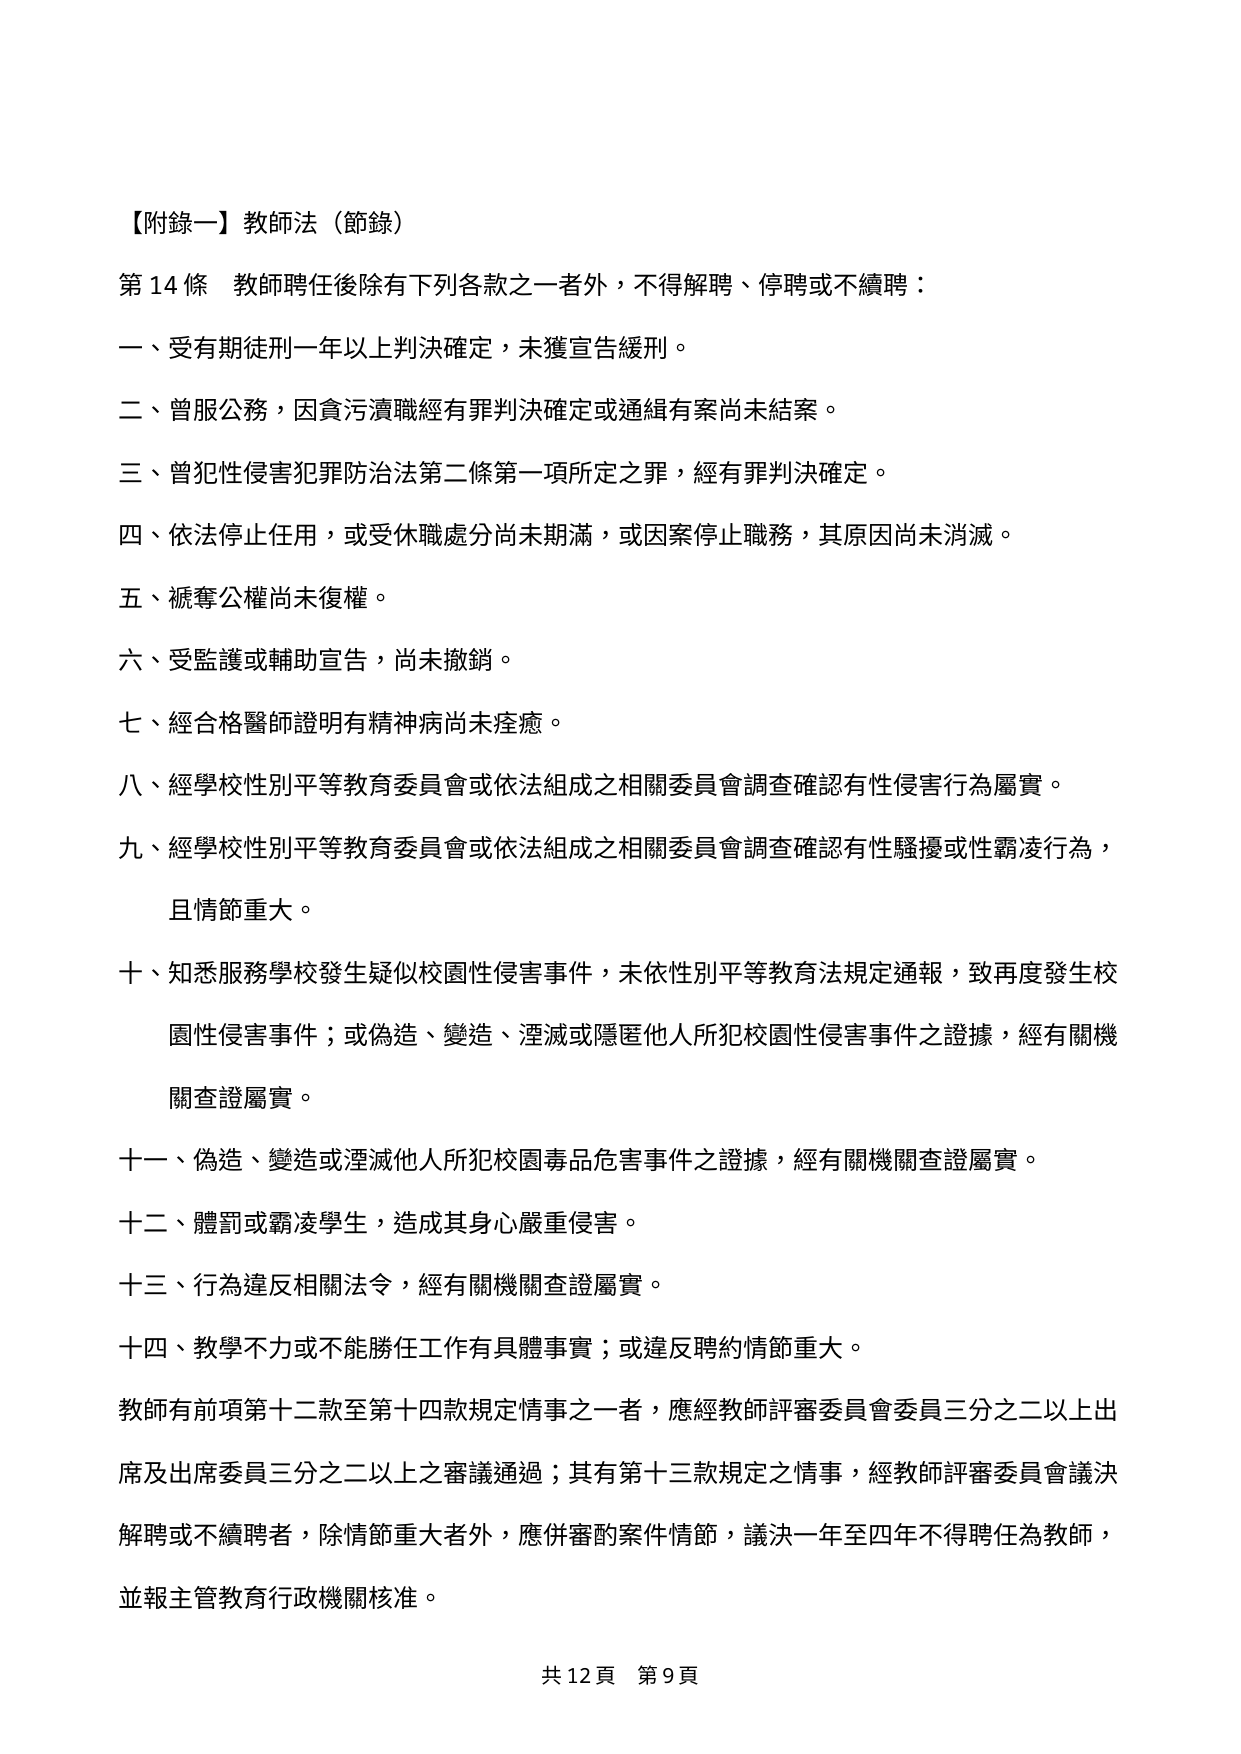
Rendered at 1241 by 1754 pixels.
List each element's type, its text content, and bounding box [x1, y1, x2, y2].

text 四、依法停止任用，或受休職處分尚未期滿，或因案停止職務，其原因尚未消滅。 [118, 492, 1122, 555]
text 教師有前項第十二款至第十四款規定情事之一者，應經教師評審委員會委員三分之二以上出席及出席委員三分之二以上之審議通過；其有第十三款規定之情事，經教師評審委員會議決解聘或不續聘者，除情節重大者外，應併審酌案件情節，議決一年至四年不得聘任為教師，並報主管教育行政機關核准。 [118, 1367, 1122, 1617]
text 十、知悉服務學校發生疑似校園性侵害事件，未依性別平等教育法規定通報，致再度發生校園性侵害事件；或偽造、變造、湮滅或隱匿他人所犯校園性侵害事件之證據，經有關機關查證屬實。 [1050, 930, 1122, 1117]
text 二、曾服公務，因貪污瀆職經有罪判決確定或通緝有案尚未結案。 [118, 367, 1122, 430]
text 六、受監護或輔助宣告，尚未撤銷。 [118, 617, 1122, 680]
text 十二、體罰或霸凌學生，造成其身心嚴重侵害。 [118, 1180, 262, 1242]
text 十四、教學不力或不能勝任工作有具體事實；或違反聘約情節重大。 [1050, 1305, 1122, 1367]
text 十三、行為違反相關法令，經有關機關查證屬實。 [1050, 1242, 1122, 1305]
text 十二、體罰或霸凌學生，造成其身心嚴重侵害。 [1050, 1180, 1122, 1242]
text 九、經學校性別平等教育委員會或依法組成之相關委員會調查確認有性騷擾或性霸凌行為，且情節重大。 [1050, 805, 1122, 930]
text 七、經合格醫師證明有精神病尚未痊癒。 [118, 680, 1122, 742]
text 十四、教學不力或不能勝任工作有具體事實；或違反聘約情節重大。 [118, 1305, 262, 1367]
text 三、曾犯性侵害犯罪防治法第二條第一項所定之罪，經有罪判決確定。 [118, 430, 1122, 492]
text 九、經學校性別平等教育委員會或依法組成之相關委員會調查確認有性騷擾或性霸凌行為，且情節重大。 [118, 805, 262, 930]
text 五、褫奪公權尚未復權。 [118, 555, 1122, 617]
text 八、經學校性別平等教育委員會或依法組成之相關委員會調查確認有性侵害行為屬實。 [118, 742, 1122, 805]
text 十、知悉服務學校發生疑似校園性侵害事件，未依性別平等教育法規定通報，致再度發生校園性侵害事件；或偽造、變造、湮滅或隱匿他人所犯校園性侵害事件之證據，經有關機關查證屬實。 [118, 930, 262, 1117]
text 十三、行為違反相關法令，經有關機關查證屬實。 [118, 1242, 262, 1305]
text 十一、偽造、變造或湮滅他人所犯校園毒品危害事件之證據，經有關機關查證屬實。 [1050, 1117, 1122, 1180]
text 十一、偽造、變造或湮滅他人所犯校園毒品危害事件之證據，經有關機關查證屬實。 [118, 1117, 262, 1180]
text 【附錄一】教師法（節錄） [118, 180, 1122, 242]
text 第14條 教師聘任後除有下列各款之一者外，不得解聘、停聘或不續聘： [118, 242, 1122, 305]
text 一、受有期徒刑一年以上判決確定，未獲宣告緩刑。 [118, 305, 1122, 367]
